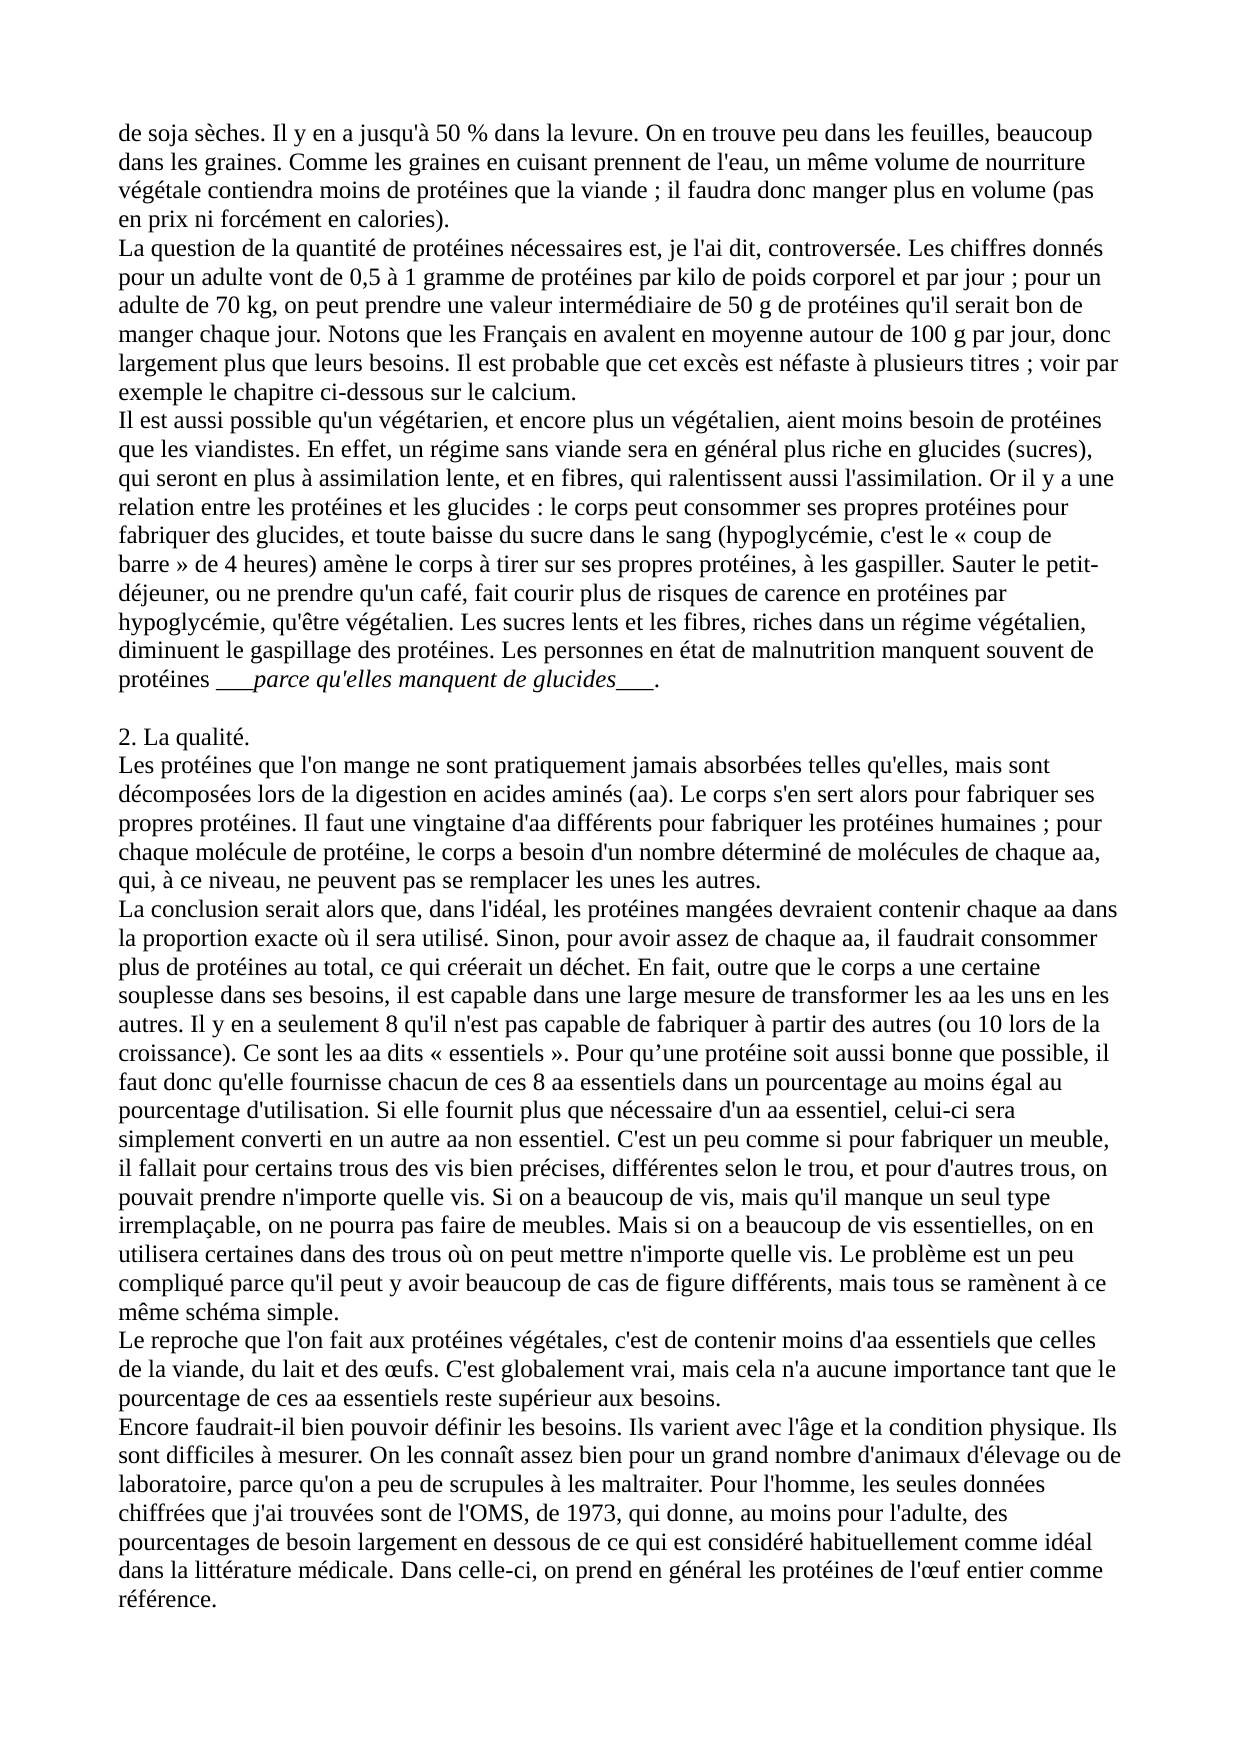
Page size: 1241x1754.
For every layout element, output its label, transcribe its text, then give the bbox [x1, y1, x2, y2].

text 2. La qualité. [118, 722, 1122, 751]
text Il est aussi possible qu'un végétarien, et encore plus un végétalien, aient moins besoin de protéines que les viandistes. En effet, un régime sans viande sera en général plus riche en glucides (sucres), qui seront en plus à assimilation lente, et en fibres, qui ralentissent aussi l'assimilation. Or il y a une relation entre les protéines et les glucides : le corps peut consommer ses propres protéines pour fabriquer des glucides, et toute baisse du sucre dans le sang (hypoglycémie, c'est le « coup de barre » de 4 heures) amène le corps à tirer sur ses propres protéines, à les gaspiller. Sauter le petit-déjeuner, ou ne prendre qu'un café, fait courir plus de risques de carence en protéines par hypoglycémie, qu'être végétalien. Les sucres lents et les fibres, riches dans un régime végétalien, diminuent le gaspillage des protéines. Les personnes en état de malnutrition manquent souvent de protéines ___parce qu'elles manquent de glucides___. [118, 406, 1122, 693]
text La conclusion serait alors que, dans l'idéal, les protéines mangées devraient contenir chaque aa dans la proportion exacte où il sera utilisé. Sinon, pour avoir assez de chaque aa, il faudrait consommer plus de protéines au total, ce qui créerait un déchet. En fait, outre que le corps a une certaine souplesse dans ses besoins, il est capable dans une large mesure de transformer les aa les uns en les autres. Il y en a seulement 8 qu'il n'est pas capable de fabriquer à partir des autres (ou 10 lors de la croissance). Ce sont les aa dits « essentiels ». Pour qu’une protéine soit aussi bonne que possible, il faut donc qu'elle fournisse chacun de ces 8 aa essentiels dans un pourcentage au moins égal au pourcentage d'utilisation. Si elle fournit plus que nécessaire d'un aa essentiel, celui-ci sera simplement converti en un autre aa non essentiel. C'est un peu comme si pour fabriquer un meuble, il fallait pour certains trous des vis bien précises, différentes selon le trou, et pour d'autres trous, on pouvait prendre n'importe quelle vis. Si on a beaucoup de vis, mais qu'il manque un seul type irremplaçable, on ne pourra pas faire de meubles. Mais si on a beaucoup de vis essentielles, on en utilisera certaines dans des trous où on peut mettre n'importe quelle vis. Le problème est un peu compliqué parce qu'il peut y avoir beaucoup de cas de figure différents, mais tous se ramènent à ce même schéma simple. [118, 894, 1122, 1326]
text Les protéines que l'on mange ne sont pratiquement jamais absorbées telles qu'elles, mais sont décomposées lors de la digestion en acides aminés (aa). Le corps s'en sert alors pour fabriquer ses propres protéines. Il faut une vingtaine d'aa différents pour fabriquer les protéines humaines ; pour chaque molécule de protéine, le corps a besoin d'un nombre déterminé de molécules de chaque aa, qui, à ce niveau, ne peuvent pas se remplacer les unes les autres. [118, 751, 1122, 894]
text Encore faudrait-il bien pouvoir définir les besoins. Ils varient avec l'âge et la condition physique. Ils sont difficiles à mesurer. On les connaît assez bien pour un grand nombre d'animaux d'élevage ou de laboratoire, parce qu'on a peu de scrupules à les maltraiter. Pour l'homme, les seules données chiffrées que j'ai trouvées sont de l'OMS, de 1973, qui donne, au moins pour l'adulte, des pourcentages de besoin largement en dessous de ce qui est considéré habituellement comme idéal dans la littérature médicale. Dans celle-ci, on prend en général les protéines de l'œuf entier comme référence. [118, 1412, 1122, 1613]
text La question de la quantité de protéines nécessaires est, je l'ai dit, controversée. Les chiffres donnés pour un adulte vont de 0,5 à 1 gramme de protéines par kilo de poids corporel et par jour ; pour un adulte de 70 kg, on peut prendre une valeur intermédiaire de 50 g de protéines qu'il serait bon de manger chaque jour. Notons que les Français en avalent en moyenne autour de 100 g par jour, donc largement plus que leurs besoins. Il est probable que cet excès est néfaste à plusieurs titres ; voir par exemple le chapitre ci-dessous sur le calcium. [118, 233, 1122, 406]
text de soja sèches. Il y en a jusqu'à 50 % dans la levure. On en trouve peu dans les feuilles, beaucoup dans les graines. Comme les graines en cuisant prennent de l'eau, un même volume de nourriture végétale contiendra moins de protéines que la viande ; il faudra donc manger plus en volume (pas en prix ni forcément en calories). [118, 118, 1122, 233]
text Le reproche que l'on fait aux protéines végétales, c'est de contenir moins d'aa essentiels que celles de la viande, du lait et des œufs. C'est globalement vrai, mais cela n'a aucune importance tant que le pourcentage de ces aa essentiels reste supérieur aux besoins. [118, 1326, 1122, 1412]
